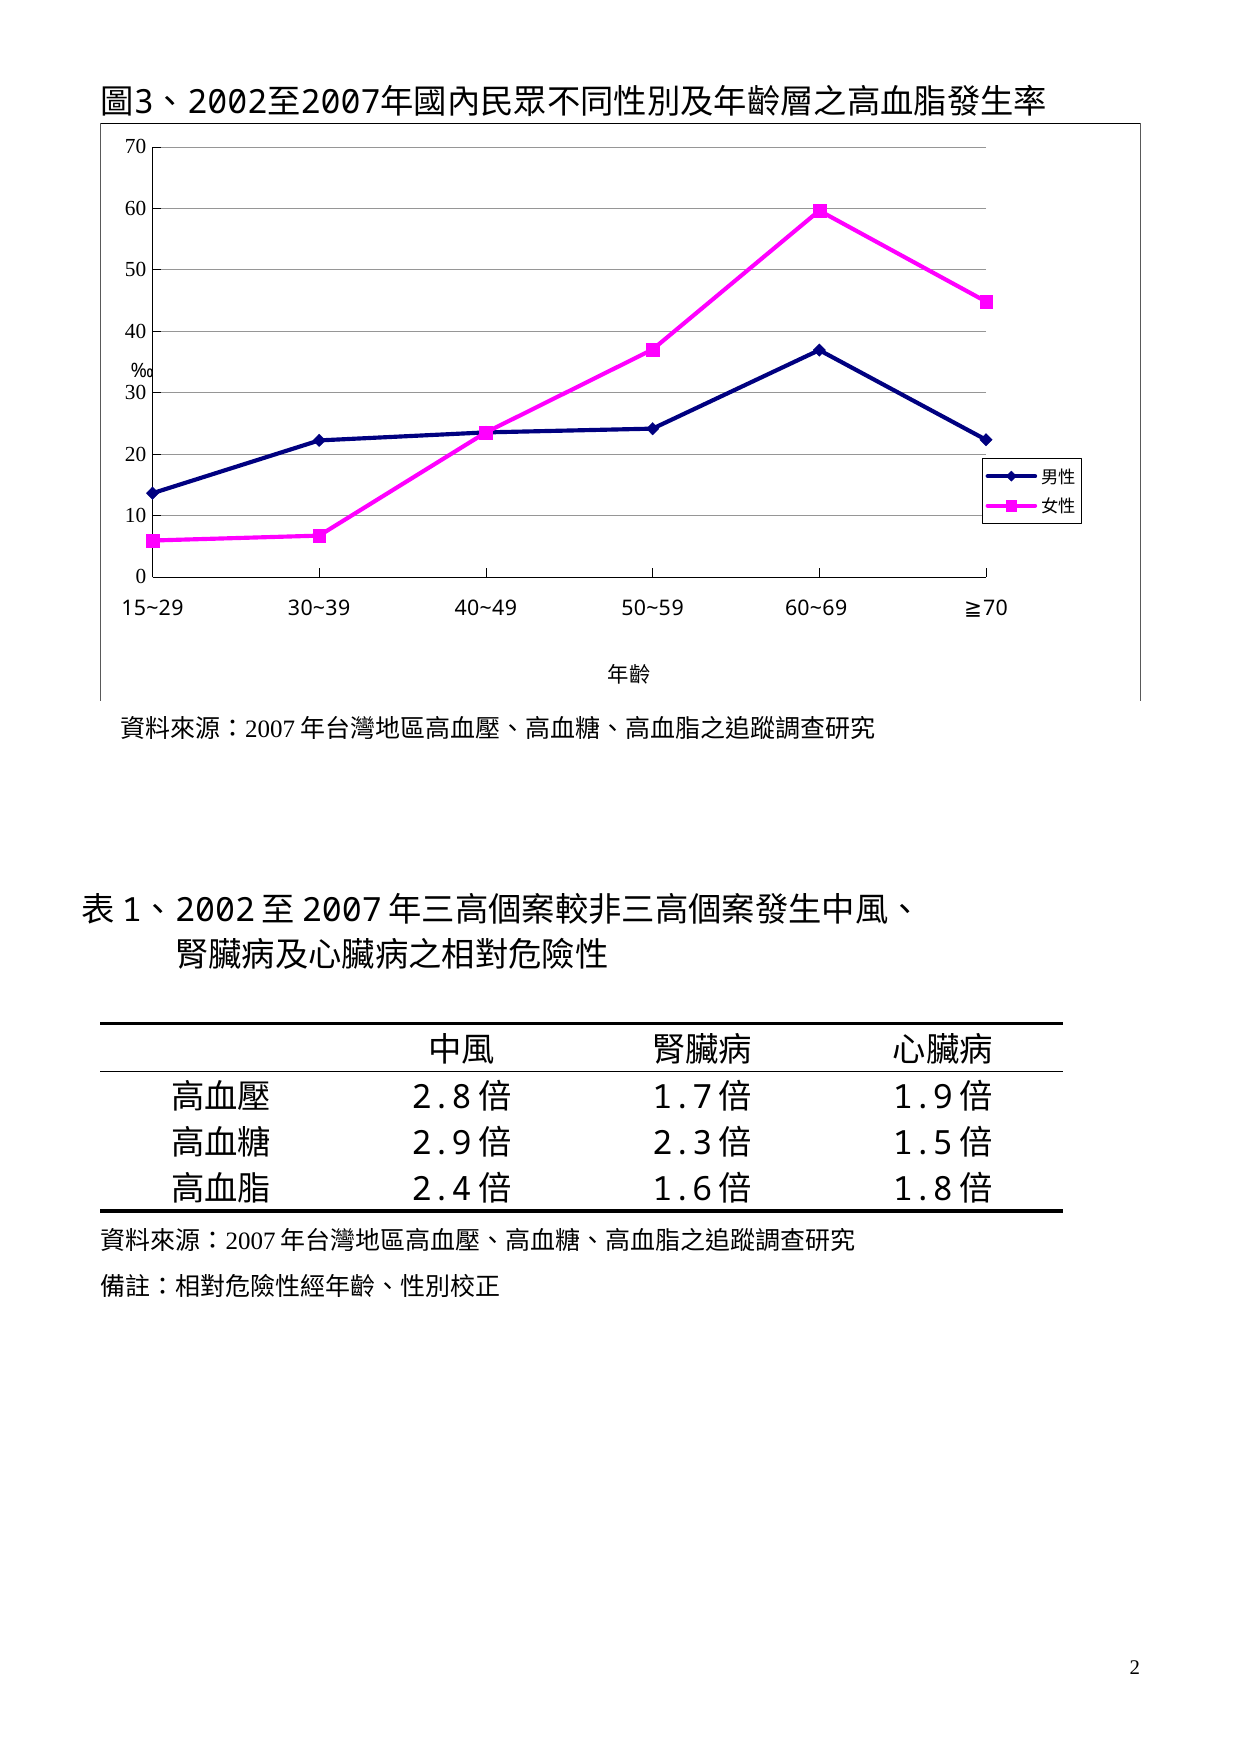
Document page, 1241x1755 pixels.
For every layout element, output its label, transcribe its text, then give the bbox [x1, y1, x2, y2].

text 備註：相對危險性經年齡、性別校正 [100, 1258, 1140, 1304]
table_header [100, 1025, 341, 1071]
text 圖3、2002至2007年國內民眾不同性別及年齡層之高血脂發生率 [100, 75, 1140, 123]
text 腎臟病及心臟病之相對危險性 [175, 930, 1140, 976]
text 資料來源：2007年台灣地區高血壓、高血糖、高血脂之追蹤調查研究 [100, 1212, 1140, 1258]
table_cell 1.8倍 [822, 1164, 1063, 1209]
table_cell 1.9倍 [822, 1072, 1063, 1118]
table_cell 2.9倍 [341, 1118, 582, 1163]
table_cell 高血壓 [100, 1072, 341, 1118]
table_cell 1.5倍 [822, 1118, 1063, 1163]
text 表1、2002至2007年三高個案較非三高個案發生中風、 [82, 884, 1140, 930]
table_cell 2.4倍 [341, 1164, 582, 1209]
table_cell 2.3倍 [582, 1118, 822, 1163]
table_cell 1.6倍 [582, 1164, 822, 1209]
table_cell 2.8倍 [341, 1072, 582, 1118]
table_cell 1.7倍 [582, 1072, 822, 1118]
table_cell 高血糖 [100, 1118, 341, 1163]
table_header 腎臟病 [582, 1025, 822, 1071]
table_header 心臟病 [822, 1025, 1063, 1071]
table_header 中風 [341, 1025, 582, 1071]
table_cell 高血脂 [100, 1164, 341, 1209]
text 資料來源：2007年台灣地區高血壓、高血糖、高血脂之追蹤調查研究 [95, 701, 1140, 747]
